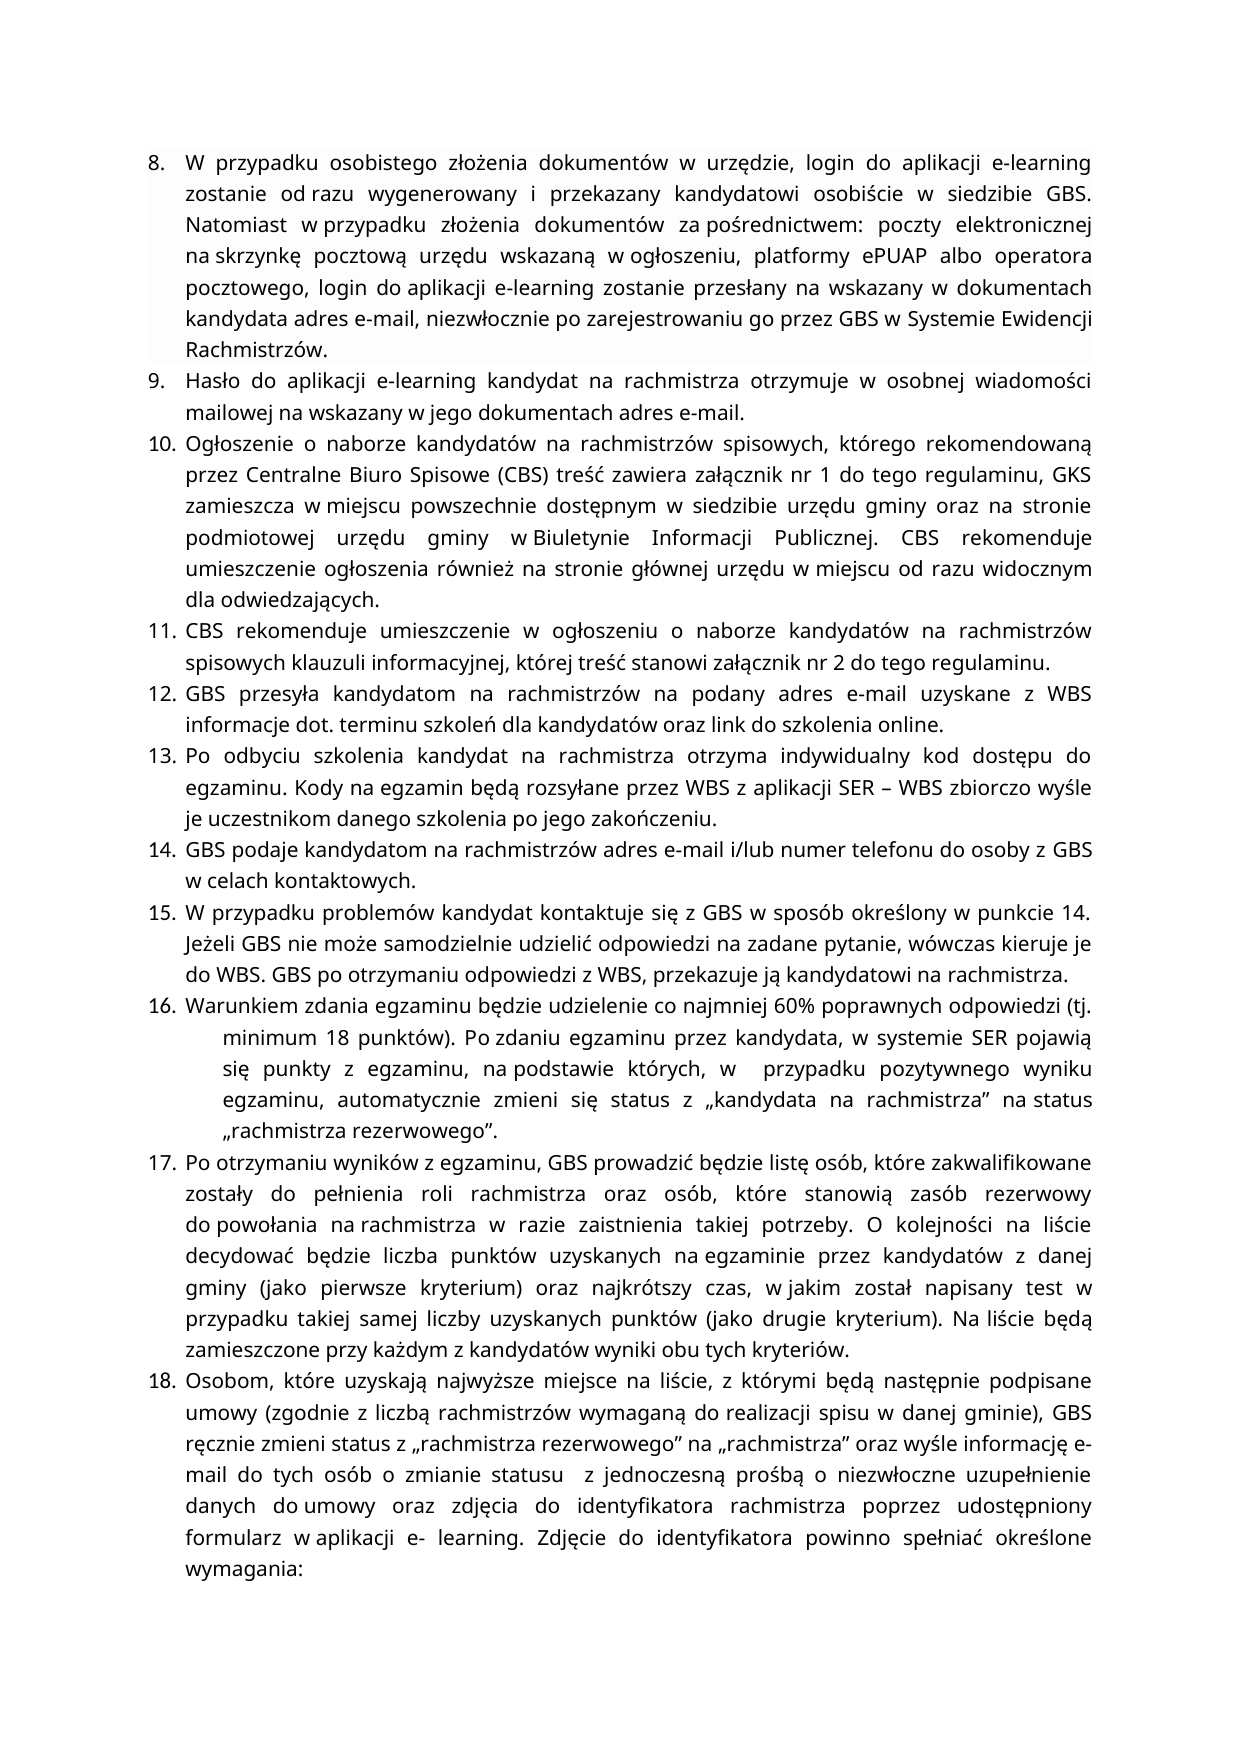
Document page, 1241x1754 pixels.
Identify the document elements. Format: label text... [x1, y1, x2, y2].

list GBS podaje kandydatom na rachmistrzów adres e-mail i/lub numer telefonu do osoby z GBS w celach kontaktowych. [148, 835, 1093, 895]
list CBS rekomenduje umieszczenie w ogłoszeniu o naborze kandydatów na rachmistrzów spisowych klauzuli informacyjnej, której treść stanowi załącznik nr 2 do tego regulaminu. [148, 616, 1093, 676]
list Po odbyciu szkolenia kandydat na rachmistrza otrzyma indywidualny kod dostępu do egzaminu. Kody na egzamin będą rozsyłane przez WBS z aplikacji SER – WBS zbiorczo wyśle je uczestnikom danego szkolenia po jego zakończeniu. [148, 741, 1093, 832]
list Po otrzymaniu wyników z egzaminu, GBS prowadzić będzie listę osób, które zakwalifikowane zostały do pełnienia roli rachmistrza oraz osób, które stanowią zasób rezerwowy do powołania na rachmistrza w razie zaistnienia takiej potrzeby. O kolejności na liście decydować będzie liczba punktów uzyskanych na egzaminie przez kandydatów z danej gminy (jako pierwsze kryterium) oraz najkrótszy czas, w jakim został napisany test w przypadku takiej samej liczby uzyskanych punktów (jako drugie kryterium). Na liście będą zamieszczone przy każdym z kandydatów wyniki obu tych kryteriów. [148, 1148, 1093, 1363]
list Ogłoszenie o naborze kandydatów na rachmistrzów spisowych, którego rekomendowaną przez Centralne Biuro Spisowe (CBS) treść zawiera załącznik nr 1 do tego regulaminu, GKS zamieszcza w miejscu powszechnie dostępnym w siedzibie urzędu gminy oraz na stronie podmiotowej urzędu gminy w Biuletynie Informacji Publicznej. CBS rekomenduje umieszczenie ogłoszenia również na stronie głównej urzędu w miejscu od razu widocznym dla odwiedzających. [148, 429, 1093, 613]
list Warunkiem zdania egzaminu będzie udzielenie co najmniej 60% poprawnych odpowiedzi (tj. minimum 18 punktów). Po zdaniu egzaminu przez kandydata, w systemie SER pojawią się punkty z egzaminu, na podstawie których, w przypadku pozytywnego wyniku egzaminu, automatycznie zmieni się status z „kandydata na rachmistrza” na status „rachmistrza rezerwowego”. [148, 991, 1093, 1145]
list W przypadku osobistego złożenia dokumentów w urzędzie, login do aplikacji e-learning zostanie od razu wygenerowany i przekazany kandydatowi osobiście w siedzibie GBS. Natomiast w przypadku złożenia dokumentów za pośrednictwem: poczty elektronicznej na skrzynkę pocztową urzędu wskazaną w ogłoszeniu, platformy ePUAP albo operatora pocztowego, login do aplikacji e-learning zostanie przesłany na wskazany w dokumentach kandydata adres e-mail, niezwłocznie po zarejestrowaniu go przez GBS w Systemie Ewidencji Rachmistrzów. [148, 148, 1093, 363]
list W przypadku problemów kandydat kontaktuje się z GBS w sposób określony w punkcie 14. Jeżeli GBS nie może samodzielnie udzielić odpowiedzi na zadane pytanie, wówczas kieruje je do WBS. GBS po otrzymaniu odpowiedzi z WBS, przekazuje ją kandydatowi na rachmistrza. [148, 898, 1093, 988]
list GBS przesyła kandydatom na rachmistrzów na podany adres e-mail uzyskane z WBS informacje dot. terminu szkoleń dla kandydatów oraz link do szkolenia online. [148, 679, 1093, 738]
list Hasło do aplikacji e-learning kandydat na rachmistrza otrzymuje w osobnej wiadomości mailowej na wskazany w jego dokumentach adres e-mail. [148, 366, 1093, 426]
list Osobom, które uzyskają najwyższe miejsce na liście, z którymi będą następnie podpisane umowy (zgodnie z liczbą rachmistrzów wymaganą do realizacji spisu w danej gminie), GBS ręcznie zmieni status z „rachmistrza rezerwowego” na „rachmistrza” oraz wyśle informację e-mail do tych osób o zmianie statusu z jednoczesną prośbą o niezwłoczne uzupełnienie danych do umowy oraz zdjęcia do identyfikatora rachmistrza poprzez udostępniony formularz w aplikacji e- learning. Zdjęcie do identyfikatora powinno spełniać określone wymagania: [148, 1366, 1093, 1582]
